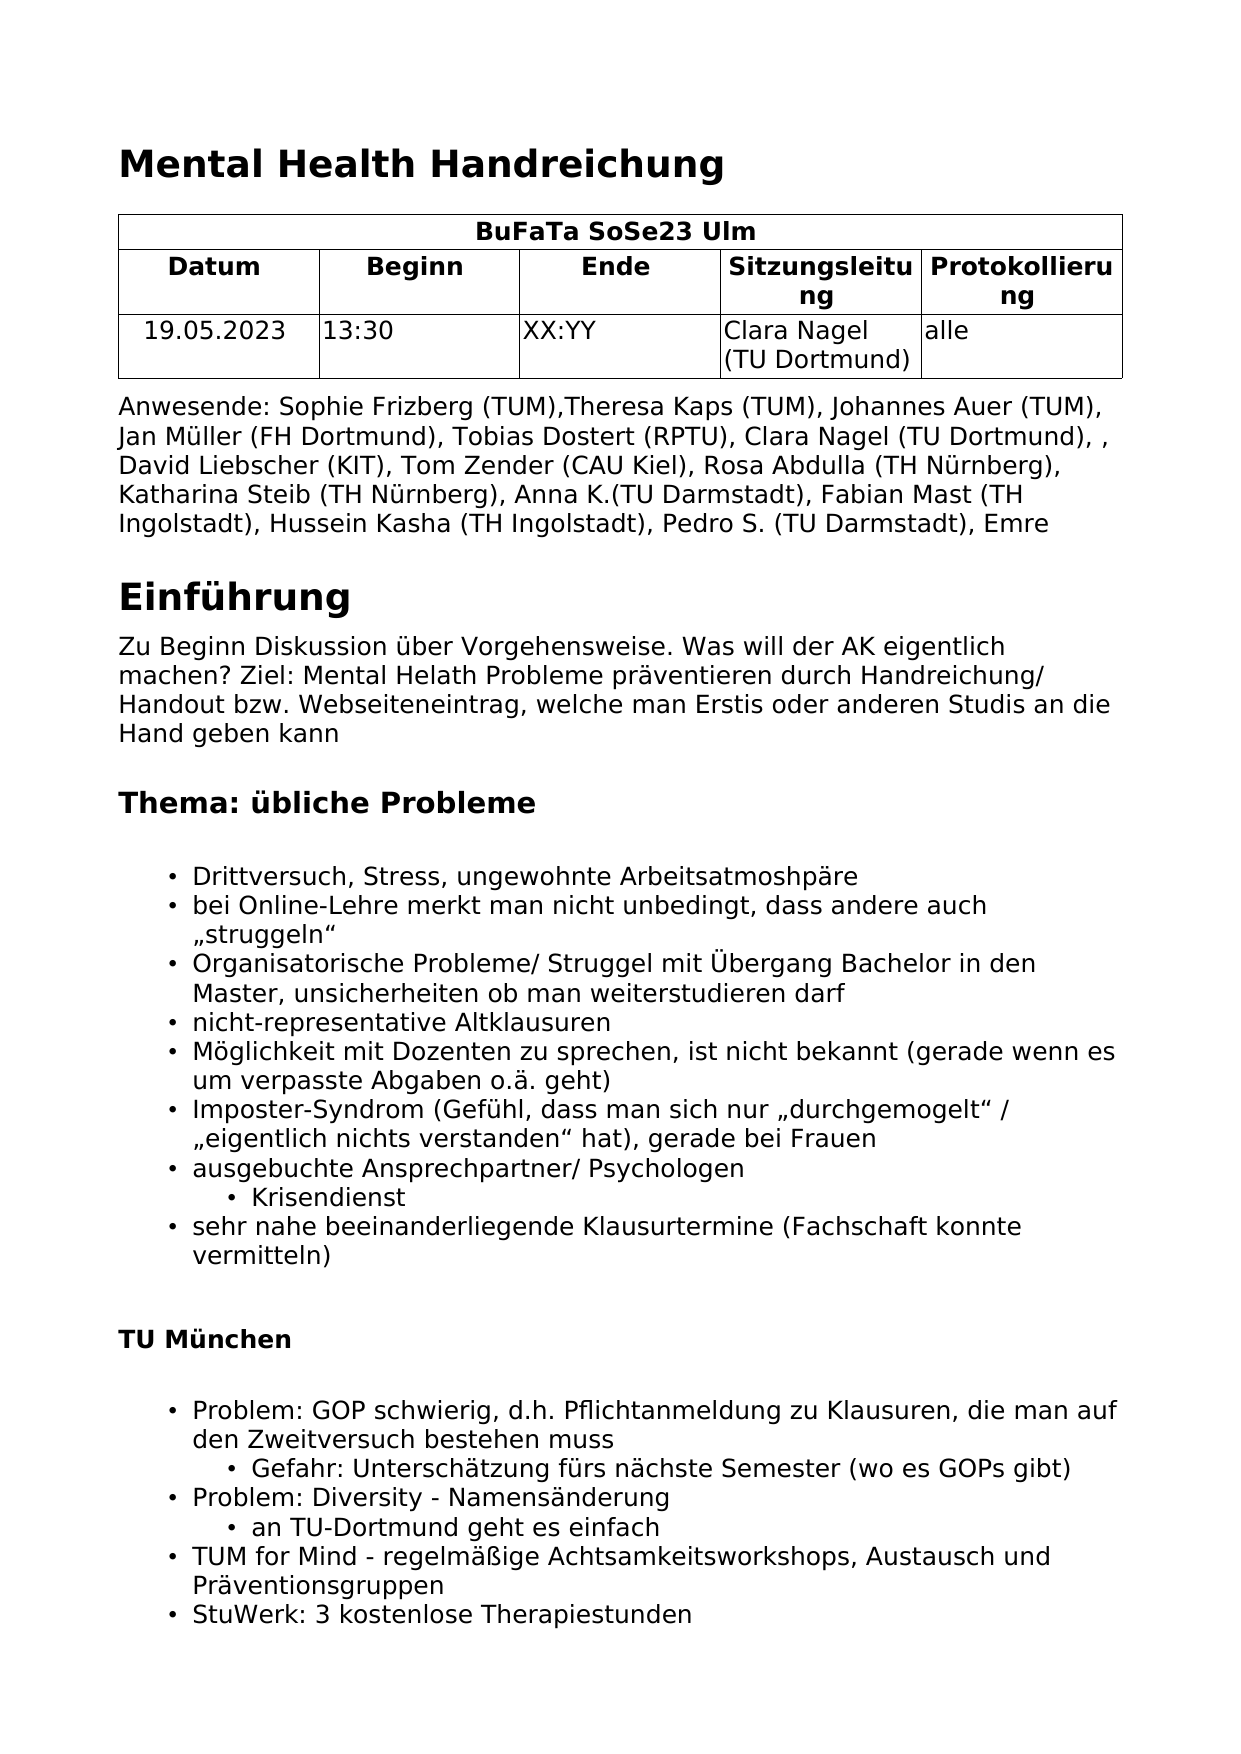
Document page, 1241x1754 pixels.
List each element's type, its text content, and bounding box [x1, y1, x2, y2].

table_cell XX:YY [520, 315, 720, 378]
list Krisendienst [236, 1183, 1122, 1212]
table_header BuFaTa SoSe23 Ulm [119, 215, 1122, 249]
list Problem: Diversity - Namensänderung [177, 1484, 1122, 1513]
list sehr nahe beeinanderliegende Klausurtermine (Fachschaft konnte vermitteln) [177, 1212, 1122, 1271]
list Drittversuch, Stress, ungewohnte Arbeitsatmoshpäre [177, 862, 1122, 891]
list Möglichkeit mit Dozenten zu sprechen, ist nicht bekannt (gerade wenn es um verpasste Abgaben o.ä. geht) [177, 1037, 1122, 1096]
table_cell Datum [119, 250, 319, 313]
table_cell Clara Nagel (TU Dortmund) [721, 315, 921, 378]
list TUM for Mind - regelmäßige Achtsamkeitsworkshops, Austausch und Präventionsgruppen [177, 1542, 1122, 1600]
text Zu Beginn Diskussion über Vorgehensweise. Was will der AK eigentlich machen? Ziel: Mental Helath Probleme präventieren durch Handreichung/ Handout bzw. Webseiteneintrag, welche man Erstis oder anderen Studis an die Hand geben kann [118, 632, 1122, 749]
list bei Online-Lehre merkt man nicht unbedingt, dass andere auch „struggeln“ [177, 891, 1122, 950]
table_cell 13:30 [320, 315, 519, 378]
table_cell alle [922, 315, 1122, 378]
table_cell Beginn [320, 250, 519, 313]
table_cell Ende [520, 250, 720, 313]
list Problem: GOP schwierig, d.h. Pflichtanmeldung zu Klausuren, die man auf den Zweitversuch bestehen muss [177, 1396, 1122, 1454]
subtitle TU München [118, 1325, 1122, 1354]
table_cell Sitzungsleitung [721, 250, 921, 313]
list nicht-representative Altklausuren [177, 1008, 1122, 1037]
list an TU-Dortmund geht es einfach [236, 1513, 1122, 1542]
subtitle Thema: übliche Probleme [118, 786, 1122, 820]
list Gefahr: Unterschätzung fürs nächste Semester (wo es GOPs gibt) [236, 1454, 1122, 1484]
text Anwesende: Sophie Frizberg (TUM),Theresa Kaps (TUM), Johannes Auer (TUM), Jan Müller (FH Dortmund), Tobias Dostert (RPTU), Clara Nagel (TU Dortmund), , David Liebscher (KIT), Tom Zender (CAU Kiel), Rosa Abdulla (TH Nürnberg), Katharina Steib (TH Nürnberg), Anna K.(TU Darmstadt), Fabian Mast (TH Ingolstadt), Hussein Kasha (TH Ingolstadt), Pedro S. (TU Darmstadt), Emre [118, 393, 1122, 538]
table_cell Protokollierung [922, 250, 1122, 313]
list StuWerk: 3 kostenlose Therapiestunden [177, 1600, 1122, 1629]
subtitle Mental Health Handreichung [118, 143, 1122, 187]
list Imposter-Syndrom (Gefühl, dass man sich nur „durchgemogelt“ / „eigentlich nichts verstanden“ hat), gerade bei Frauen [177, 1096, 1122, 1154]
table_cell 19.05.2023 [119, 315, 319, 378]
list ausgebuchte Ansprechpartner/ Psychologen [177, 1154, 1122, 1183]
list Organisatorische Probleme/ Struggel mit Übergang Bachelor in den Master, unsicherheiten ob man weiterstudieren darf [177, 950, 1122, 1008]
subtitle Einführung [118, 576, 1122, 619]
